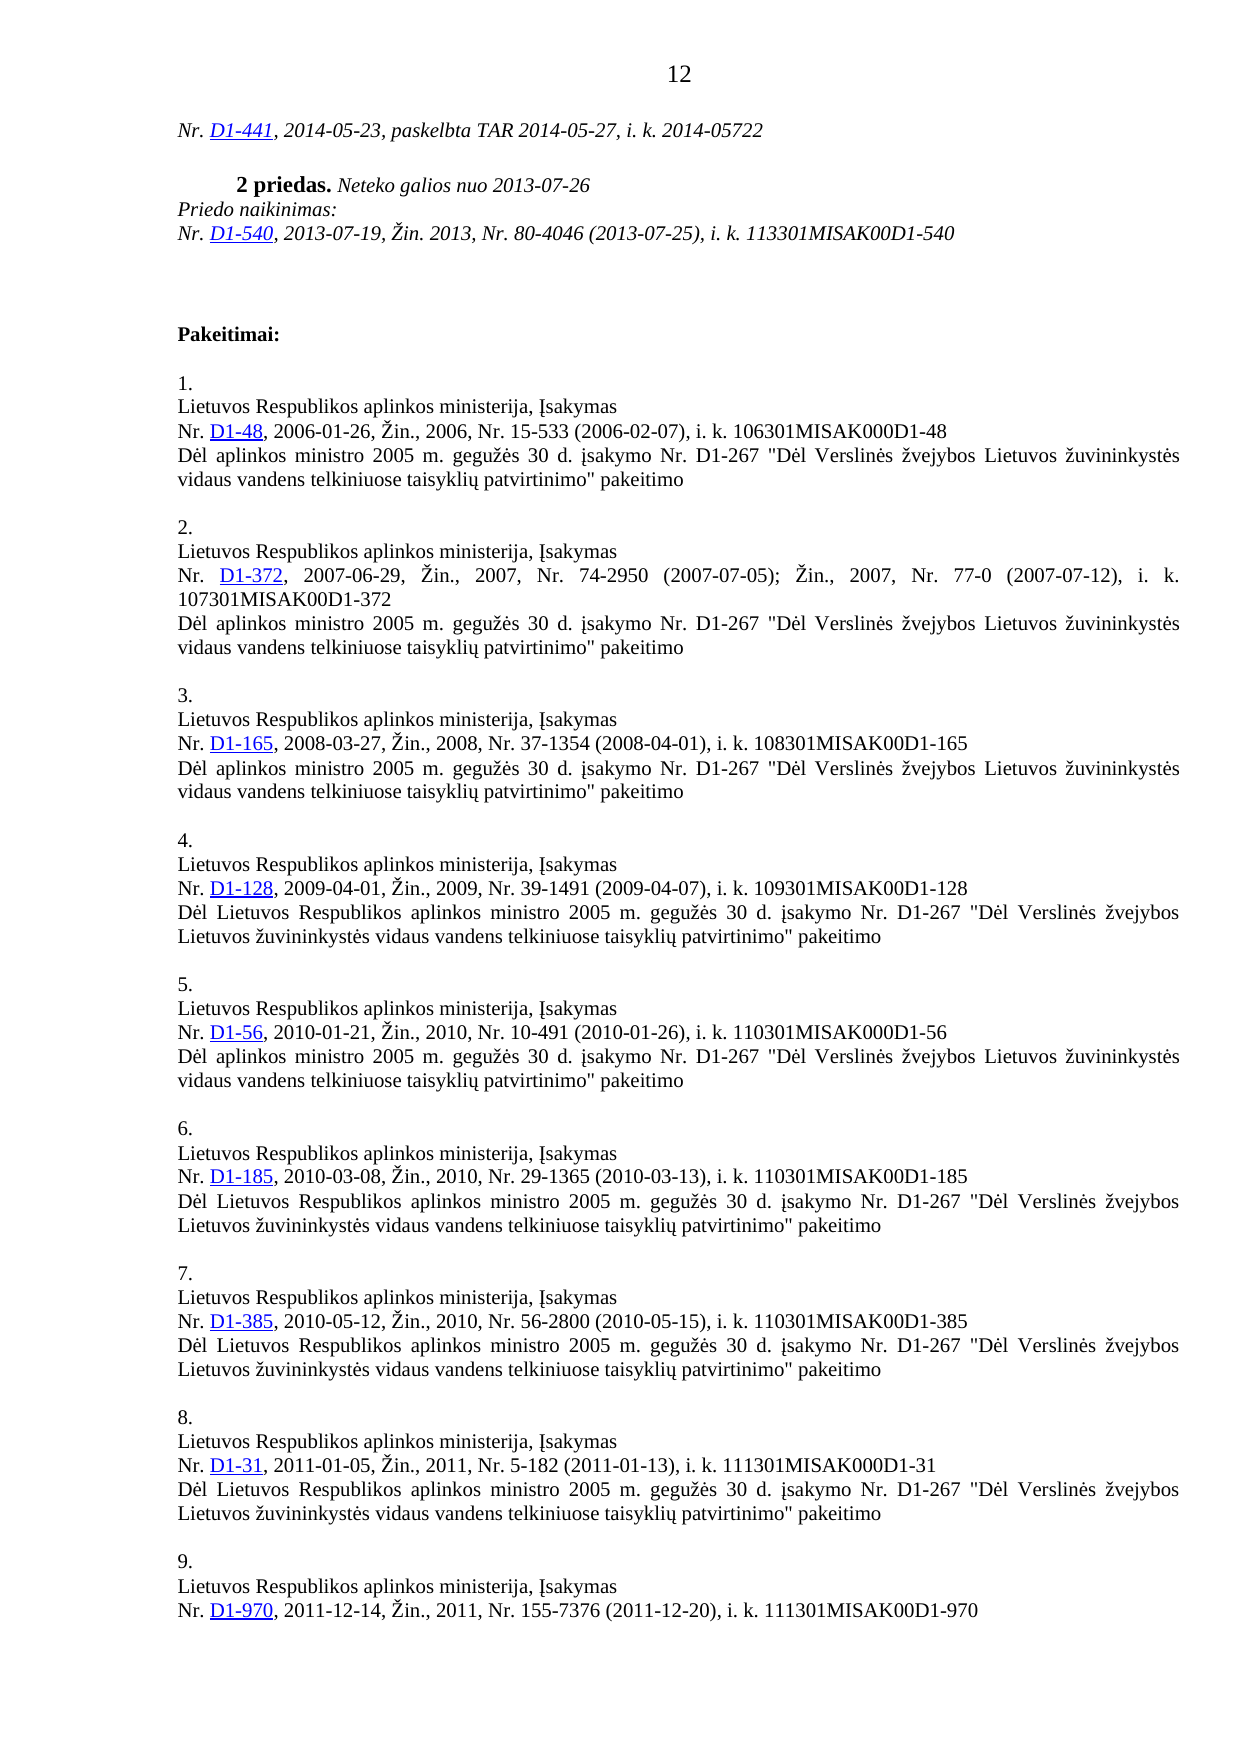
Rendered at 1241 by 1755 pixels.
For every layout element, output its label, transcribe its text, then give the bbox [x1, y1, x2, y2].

text 2. [177, 515, 1181, 539]
text 7. [177, 1261, 1181, 1285]
text Dėl Lietuvos Respublikos aplinkos ministro 2005 m. gegužės 30 d. įsakymo Nr. D1-267 "Dėl Verslinės žvejybos Lietuvos žuvininkystės vidaus vandens telkiniuose taisyklių patvirtinimo" pakeitimo [177, 1188, 1181, 1237]
text Nr. D1-385, 2010-05-12, Žin., 2010, Nr. 56-2800 (2010-05-15), i. k. 110301MISAK00D1-385 [177, 1309, 1181, 1333]
text 1. [177, 370, 1181, 394]
text 6. [177, 1116, 1181, 1140]
text Nr. D1-56, 2010-01-21, Žin., 2010, Nr. 10-491 (2010-01-26), i. k. 110301MISAK000D1-56 [177, 1020, 1181, 1044]
text Nr. D1-372, 2007-06-29, Žin., 2007, Nr. 74-2950 (2007-07-05); Žin., 2007, Nr. 77-0 (2007-07-12), i. k. 107301MISAK00D1-372 [177, 563, 1181, 611]
text 9. [177, 1549, 1181, 1573]
text 3. [177, 683, 1181, 707]
text Lietuvos Respublikos aplinkos ministerija, Įsakymas [177, 1429, 1181, 1453]
text Lietuvos Respublikos aplinkos ministerija, Įsakymas [177, 394, 1181, 418]
text Dėl Lietuvos Respublikos aplinkos ministro 2005 m. gegužės 30 d. įsakymo Nr. D1-267 "Dėl Verslinės žvejybos Lietuvos žuvininkystės vidaus vandens telkiniuose taisyklių patvirtinimo" pakeitimo [177, 1477, 1181, 1525]
text Lietuvos Respublikos aplinkos ministerija, Įsakymas [177, 1285, 1181, 1309]
text Lietuvos Respublikos aplinkos ministerija, Įsakymas [177, 1140, 1181, 1164]
text Lietuvos Respublikos aplinkos ministerija, Įsakymas [177, 539, 1181, 563]
text 8. [177, 1405, 1181, 1429]
text Dėl aplinkos ministro 2005 m. gegužės 30 d. įsakymo Nr. D1-267 "Dėl Verslinės žvejybos Lietuvos žuvininkystės vidaus vandens telkiniuose taisyklių patvirtinimo" pakeitimo [177, 1044, 1181, 1092]
text Nr. D1-441, 2014-05-23, paskelbta TAR 2014-05-27, i. k. 2014-05722 [177, 118, 1181, 142]
text 4. [177, 828, 1181, 852]
text Nr. D1-970, 2011-12-14, Žin., 2011, Nr. 155-7376 (2011-12-20), i. k. 111301MISAK00D1-970 [177, 1598, 1181, 1622]
text Pakeitimai: [177, 322, 1181, 346]
text Nr. D1-540, 2013-07-19, Žin. 2013, Nr. 80-4046 (2013-07-25), i. k. 113301MISAK00D1-540 [177, 221, 1181, 245]
text Nr. D1-48, 2006-01-26, Žin., 2006, Nr. 15-533 (2006-02-07), i. k. 106301MISAK000D1-48 [177, 418, 1181, 443]
text Dėl Lietuvos Respublikos aplinkos ministro 2005 m. gegužės 30 d. įsakymo Nr. D1-267 "Dėl Verslinės žvejybos Lietuvos žuvininkystės vidaus vandens telkiniuose taisyklių patvirtinimo" pakeitimo [177, 900, 1181, 948]
text Lietuvos Respublikos aplinkos ministerija, Įsakymas [177, 852, 1181, 876]
text Nr. D1-31, 2011-01-05, Žin., 2011, Nr. 5-182 (2011-01-13), i. k. 111301MISAK000D1-31 [177, 1453, 1181, 1477]
text Lietuvos Respublikos aplinkos ministerija, Įsakymas [177, 707, 1181, 731]
text Lietuvos Respublikos aplinkos ministerija, Įsakymas [177, 1573, 1181, 1598]
text Nr. D1-185, 2010-03-08, Žin., 2010, Nr. 29-1365 (2010-03-13), i. k. 110301MISAK00D1-185 [177, 1164, 1181, 1188]
text Dėl aplinkos ministro 2005 m. gegužės 30 d. įsakymo Nr. D1-267 "Dėl Verslinės žvejybos Lietuvos žuvininkystės vidaus vandens telkiniuose taisyklių patvirtinimo" pakeitimo [177, 755, 1181, 803]
text Nr. D1-128, 2009-04-01, Žin., 2009, Nr. 39-1491 (2009-04-07), i. k. 109301MISAK00D1-128 [177, 876, 1181, 900]
text Dėl Lietuvos Respublikos aplinkos ministro 2005 m. gegužės 30 d. įsakymo Nr. D1-267 "Dėl Verslinės žvejybos Lietuvos žuvininkystės vidaus vandens telkiniuose taisyklių patvirtinimo" pakeitimo [177, 1333, 1181, 1381]
text 2 priedas. Neteko galios nuo 2013-07-26 [177, 171, 1181, 197]
text Lietuvos Respublikos aplinkos ministerija, Įsakymas [177, 996, 1181, 1020]
text Nr. D1-165, 2008-03-27, Žin., 2008, Nr. 37-1354 (2008-04-01), i. k. 108301MISAK00D1-165 [177, 731, 1181, 755]
text Dėl aplinkos ministro 2005 m. gegužės 30 d. įsakymo Nr. D1-267 "Dėl Verslinės žvejybos Lietuvos žuvininkystės vidaus vandens telkiniuose taisyklių patvirtinimo" pakeitimo [177, 443, 1181, 491]
text Dėl aplinkos ministro 2005 m. gegužės 30 d. įsakymo Nr. D1-267 "Dėl Verslinės žvejybos Lietuvos žuvininkystės vidaus vandens telkiniuose taisyklių patvirtinimo" pakeitimo [177, 611, 1181, 659]
text 5. [177, 972, 1181, 996]
text Priedo naikinimas: [177, 197, 1181, 221]
